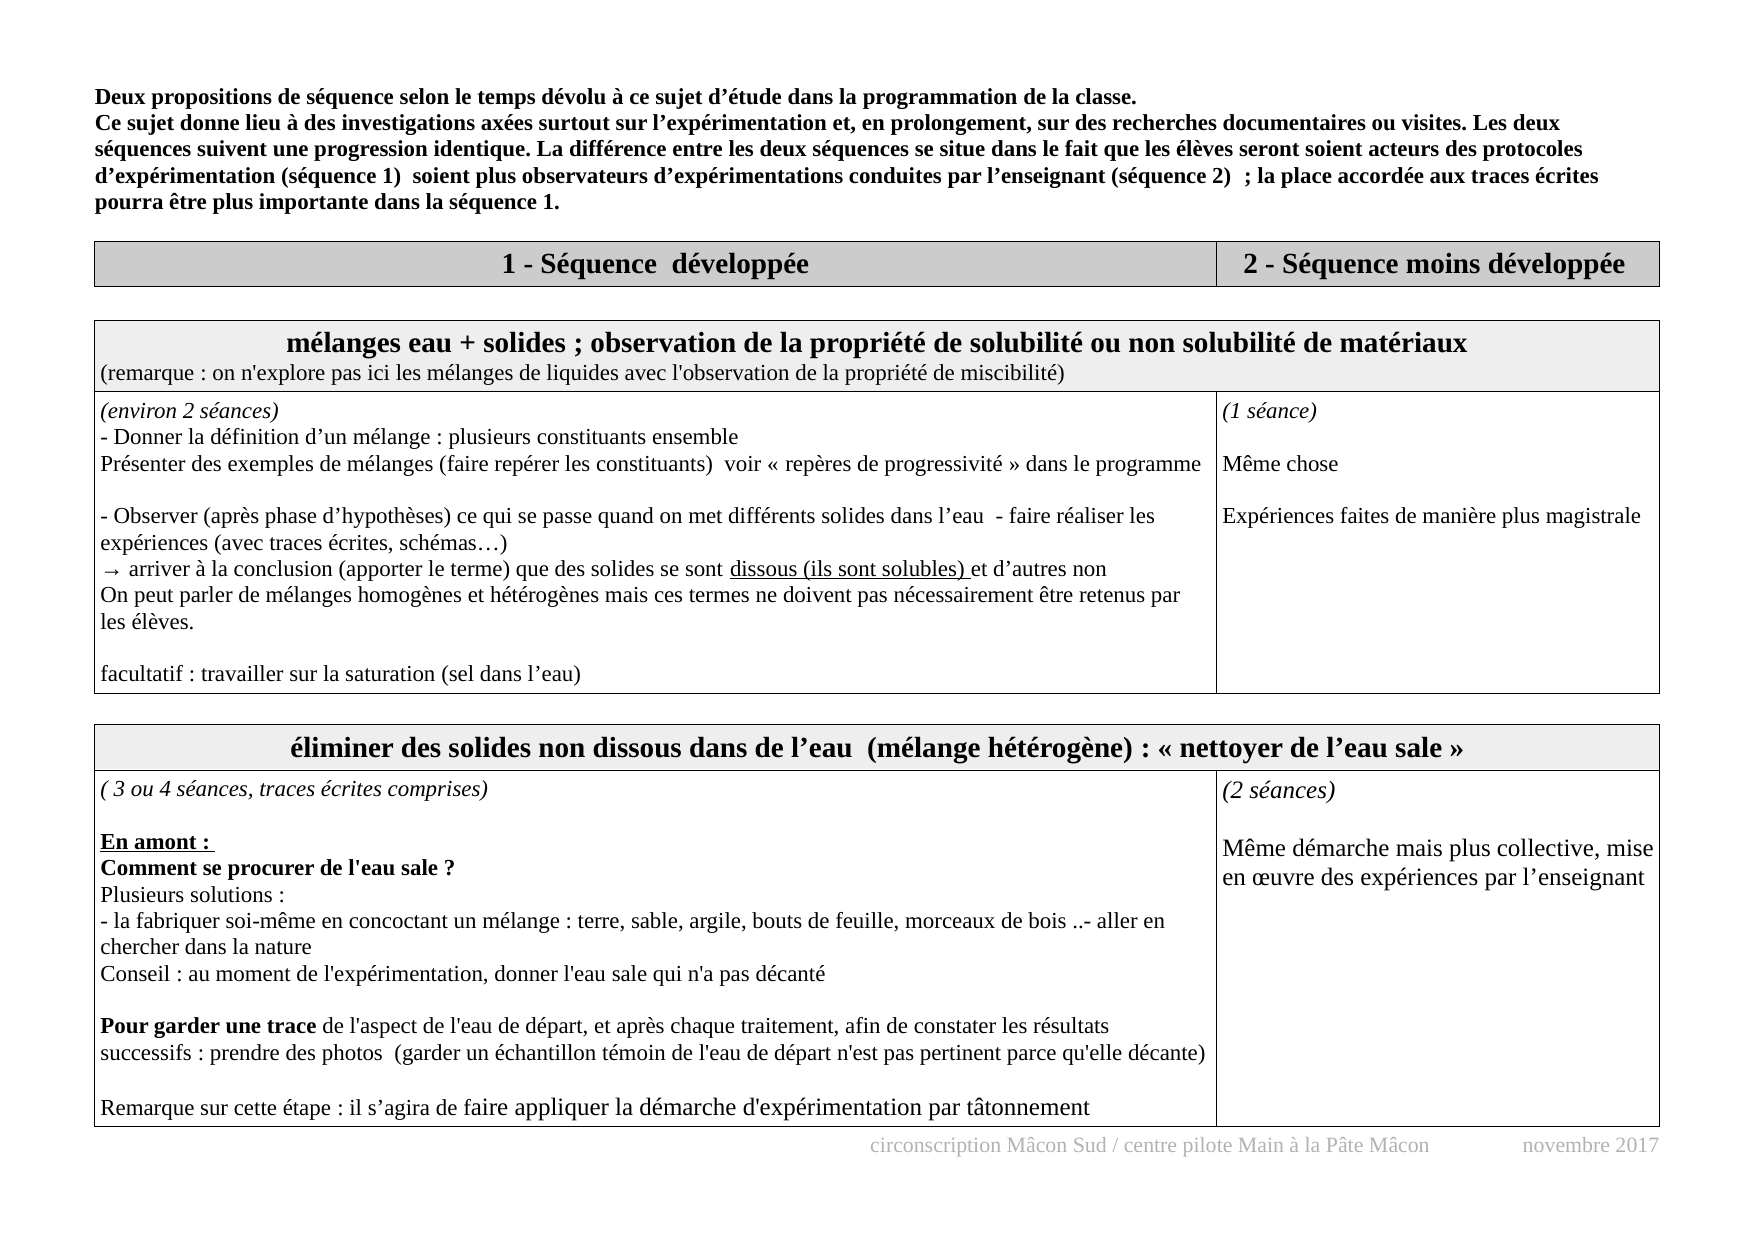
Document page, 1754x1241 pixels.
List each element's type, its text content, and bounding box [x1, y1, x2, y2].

table_cell (2 séances) Même démarche mais plus collective, mise en œuvre des expériences par l’enseignant [1217, 771, 1659, 1126]
table_cell ( 3 ou 4 séances, traces écrites comprises) En amont : Comment se procurer de l'eau sale ? Plusieurs solutions : - la fabriquer soi-même en concoctant un mélange : terre, sable, argile, bouts de feuille, morceaux de bois ..- aller en chercher dans la nature Conseil : au moment de l'expérimentation, donner l'eau sale qui n'a pas décanté Pour garder une trace de l'aspect de l'eau de départ, et après chaque traitement, afin de constater les résultats successifs : prendre des photos (garder un échantillon témoin de l'eau de départ n'est pas pertinent parce qu'elle décante) Remarque sur cette étape : il s’agira de faire appliquer la démarche d'expérimentation par tâtonnement [95, 771, 1216, 1126]
table_cell (1 séance) Même chose Expériences faites de manière plus magistrale [1217, 392, 1659, 692]
table_header éliminer des solides non dissous dans de l’eau (mélange hétérogène) : « nettoyer de l’eau sale » [95, 725, 1659, 769]
text Ce sujet donne lieu à des investigations axées surtout sur l’expérimentation et, en prolongement, sur des recherches documentaires ou visites. Les deux séquences suivent une progression identique. La différence entre les deux séquences se situe dans le fait que les élèves seront soient acteurs des protocoles d’expérimentation (séquence 1) soient plus observateurs d’expérimentations conduites par l’enseignant (séquence 2) ; la place accordée aux traces écrites pourra être plus importante dans la séquence 1. [94, 109, 1659, 214]
table_cell (environ 2 séances) - Donner la définition d’un mélange : plusieurs constituants ensemble Présenter des exemples de mélanges (faire repérer les constituants) voir « repères de progressivité » dans le programme - Observer (après phase d’hypothèses) ce qui se passe quand on met différents solides dans l’eau - faire réaliser les expériences (avec traces écrites, schémas…) → arriver à la conclusion (apporter le terme) que des solides se sont dissous (ils sont solubles) et d’autres non On peut parler de mélanges homogènes et hétérogènes mais ces termes ne doivent pas nécessairement être retenus par les élèves. facultatif : travailler sur la saturation (sel dans l’eau) [95, 392, 1216, 692]
text Deux propositions de séquence selon le temps dévolu à ce sujet d’étude dans la programmation de la classe. [94, 83, 1659, 109]
table_header 1 - Séquence développée [95, 242, 1216, 286]
table_header mélanges eau + solides ; observation de la propriété de solubilité ou non solubilité de matériaux (remarque : on n'explore pas ici les mélanges de liquides avec l'observation de la propriété de miscibilité) [95, 321, 1659, 391]
table_header 2 - Séquence moins développée [1217, 242, 1659, 286]
